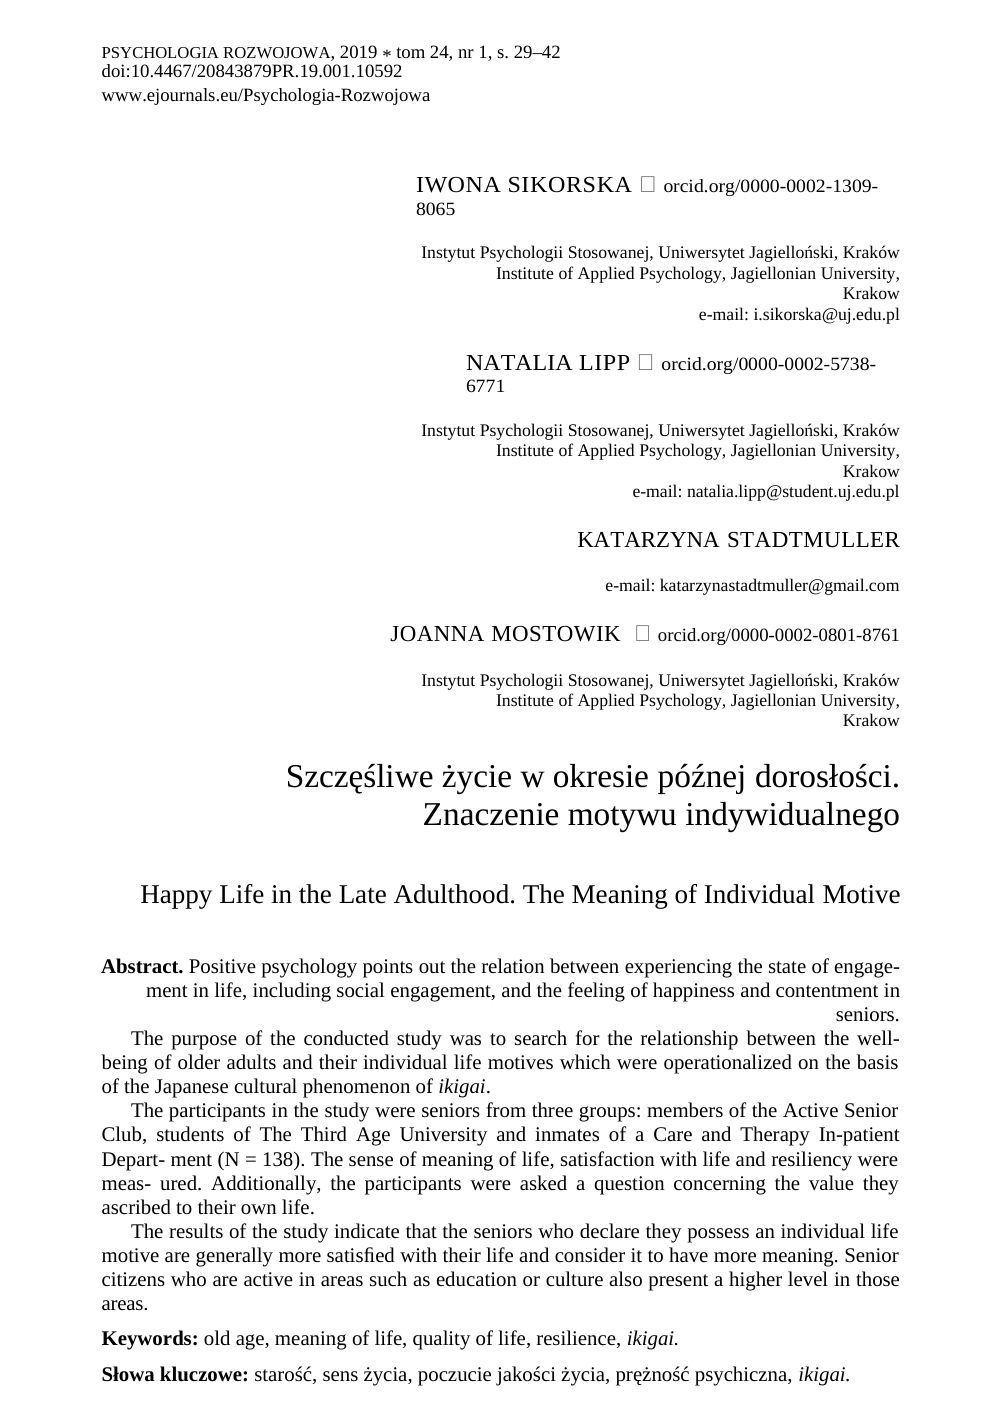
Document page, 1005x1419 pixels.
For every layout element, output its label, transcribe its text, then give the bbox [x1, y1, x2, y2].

text Słowa kluczowe: starość, sens życia, poczucie jakości życia, prężność psychiczna, ikigai. [101, 1362, 912, 1386]
text e-mail: natalia.lipp@student.uj.edu.pl [89, 481, 900, 501]
text IWONA SIKORSKA  orcid.org/0000-0002-1309-8065 [416, 171, 912, 219]
text KATARZYNA STADTMULLER [89, 526, 900, 552]
text Instytut Psychologii Stosowanej, Uniwersytet Jagielloński, Kraków Institute of Applied Psychology, Jagiellonian University, Krakow [420, 242, 900, 303]
text Happy Life in the Late Adulthood. The Meaning of Individual Motive [140, 878, 912, 909]
text PSYCHOLOGIA ROZWOJOWA, 2019 * tom 24, nr 1, s. 29–42 doi:10.4467/20843879PR.19.001.10592 [101, 42, 860, 82]
text The participants in the study were seniors from three groups: members of the Active Senior Club, students of The Third Age University and inmates of a Care and Therapy In-patient Depart- ment (N = 138). The sense of meaning of life, satisfaction with life and resiliency were meas- ured. Additionally, the participants were asked a question concerning the value they ascribed to their own life. [101, 1098, 900, 1219]
text The results of the study indicate that the seniors who declare they possess an individual life motive are generally more satisﬁed with their life and consider it to have more meaning. Senior citizens who are active in areas such as education or culture also present a higher level in those areas. [101, 1219, 900, 1315]
text Keywords: old age, meaning of life, quality of life, resilience, ikigai. [101, 1326, 912, 1350]
text Instytut Psychologii Stosowanej, Uniwersytet Jagielloński, Kraków Institute of Applied Psychology, Jagiellonian University, Krakow [420, 669, 900, 731]
text Szczęśliwe życie w okresie późnej dorosłości. Znaczenie motywu indywidualnego [284, 757, 900, 832]
text JOANNA MOSTOWIK  orcid.org/0000-0002-0801-8761 [89, 620, 900, 646]
text Abstract. Positive psychology points out the relation between experiencing the state of engage- ment in life, including social engagement, and the feeling of happiness and contentment in seniors. [89, 954, 900, 1026]
text The purpose of the conducted study was to search for the relationship between the well-being of older adults and their individual life motives which were operationalized on the basis of the Japanese cultural phenomenon of ikigai. [101, 1026, 900, 1098]
text www.ejournals.eu/Psychologia-Rozwojowa [101, 83, 912, 105]
text NATALIA LIPP  orcid.org/0000-0002-5738-6771 [466, 348, 912, 397]
text e-mail: i.sikorska@uj.edu.pl [89, 304, 900, 324]
text e-mail: katarzynastadtmuller@gmail.com [89, 575, 900, 596]
text Instytut Psychologii Stosowanej, Uniwersytet Jagielloński, Kraków Institute of Applied Psychology, Jagiellonian University, Krakow [420, 419, 900, 481]
